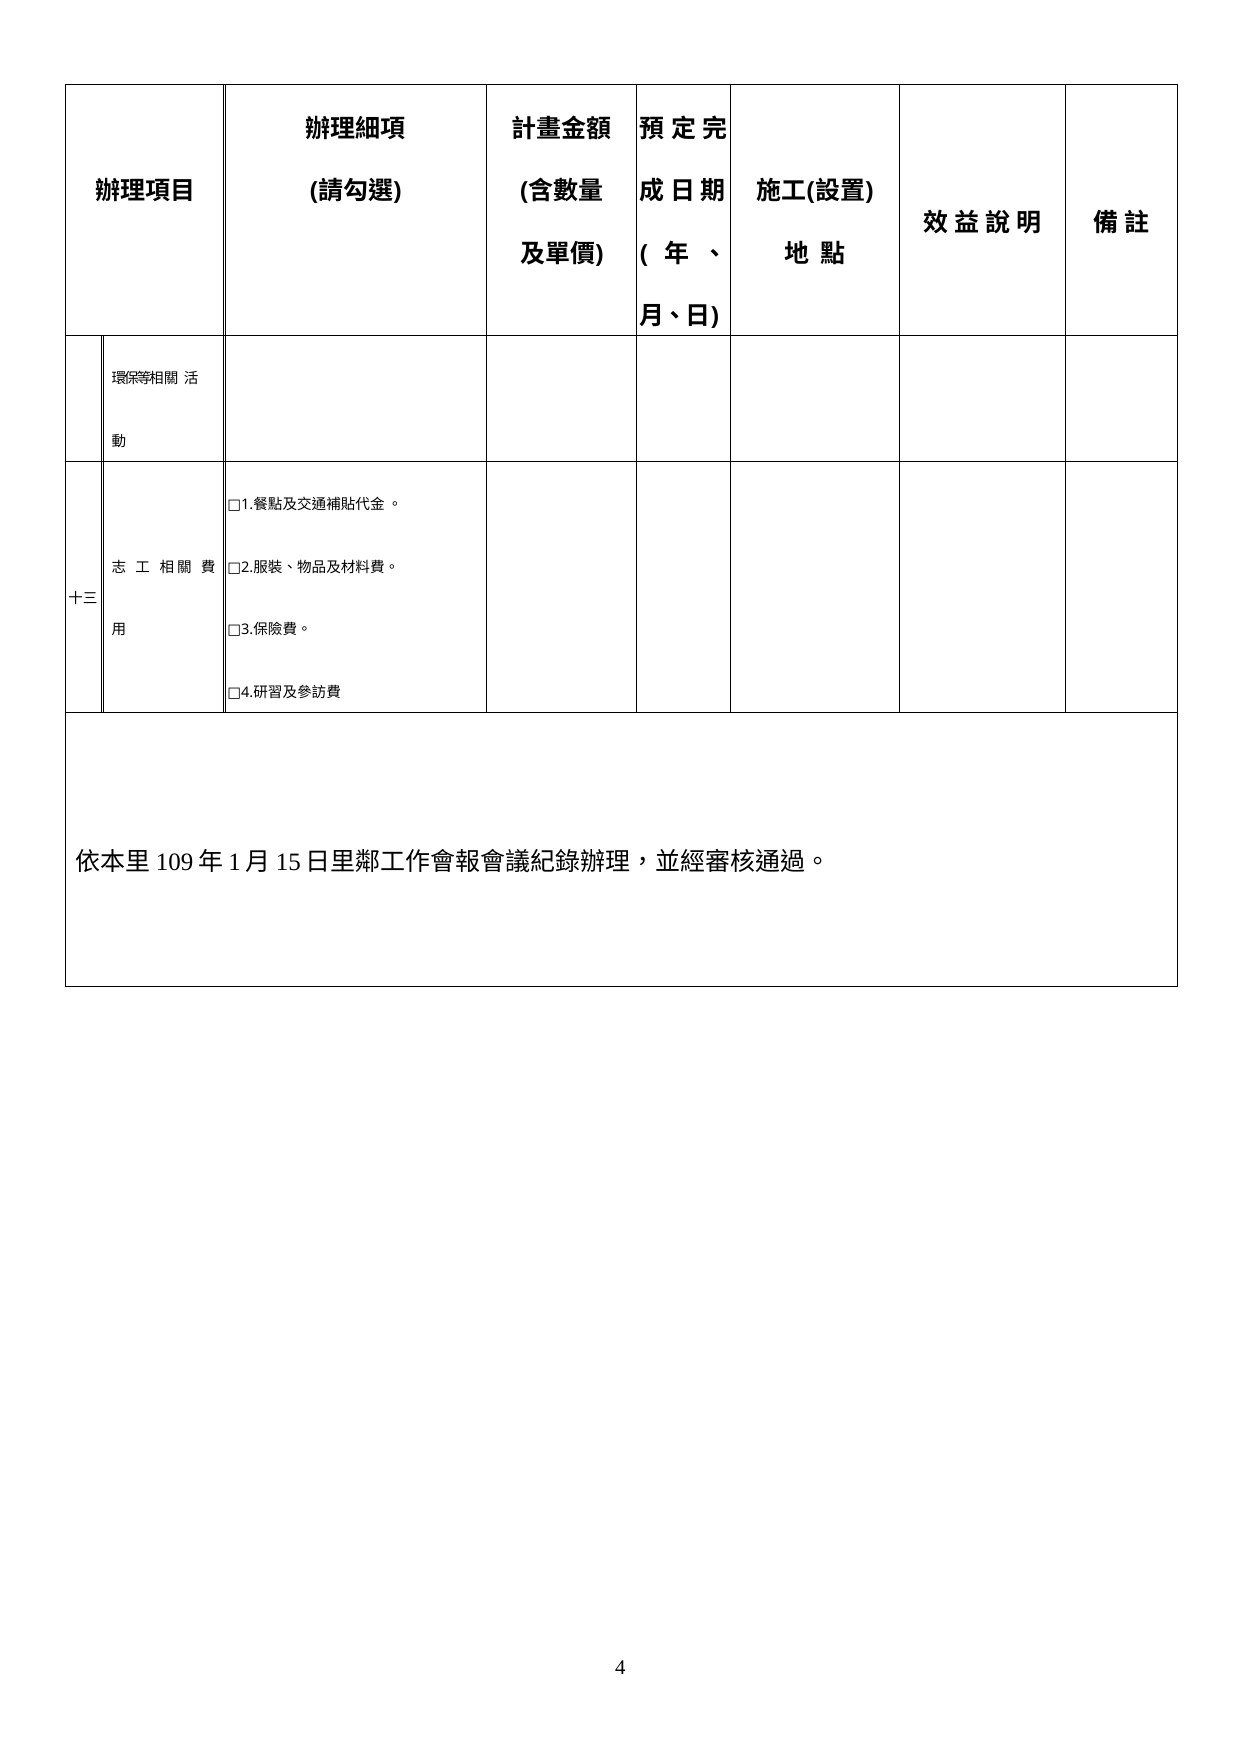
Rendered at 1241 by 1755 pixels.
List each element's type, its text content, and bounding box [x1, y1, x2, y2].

table_cell 十三 [66, 462, 101, 712]
table_cell [487, 462, 636, 712]
table_header 辦理項目 [66, 85, 223, 335]
table_cell [66, 336, 101, 461]
table_header 備 註 [1066, 85, 1177, 335]
table_header 施工(設置) 地 點 [731, 85, 899, 335]
table_cell [637, 462, 730, 712]
table_cell 環保等相關活動 [104, 336, 223, 461]
table_cell [731, 336, 899, 461]
table_cell [487, 336, 636, 461]
table_cell [900, 336, 1065, 461]
table_cell [1066, 336, 1177, 461]
table_cell [1066, 462, 1177, 712]
table_cell [731, 462, 899, 712]
table_cell [226, 336, 486, 461]
table_header 辦理細項 (請勾選) [226, 85, 486, 335]
table_header 預定完成日期(年、月、日) [637, 85, 730, 335]
table_cell 志工相關費用 [104, 462, 223, 712]
table_header 計畫金額 (含數量 及單價) [487, 85, 636, 335]
table_cell □1.餐點及交通補貼代金 。 □2.服裝、物品及材料費。 □3.保險費。 □4.研習及參訪費 [226, 462, 486, 712]
table_cell [637, 336, 730, 461]
table_cell [900, 462, 1065, 712]
table_cell 依本里109年1月15日里鄰工作會報會議紀錄辦理，並經審核通過。 [66, 713, 1177, 986]
table_header 效 益 說 明 [900, 85, 1065, 335]
